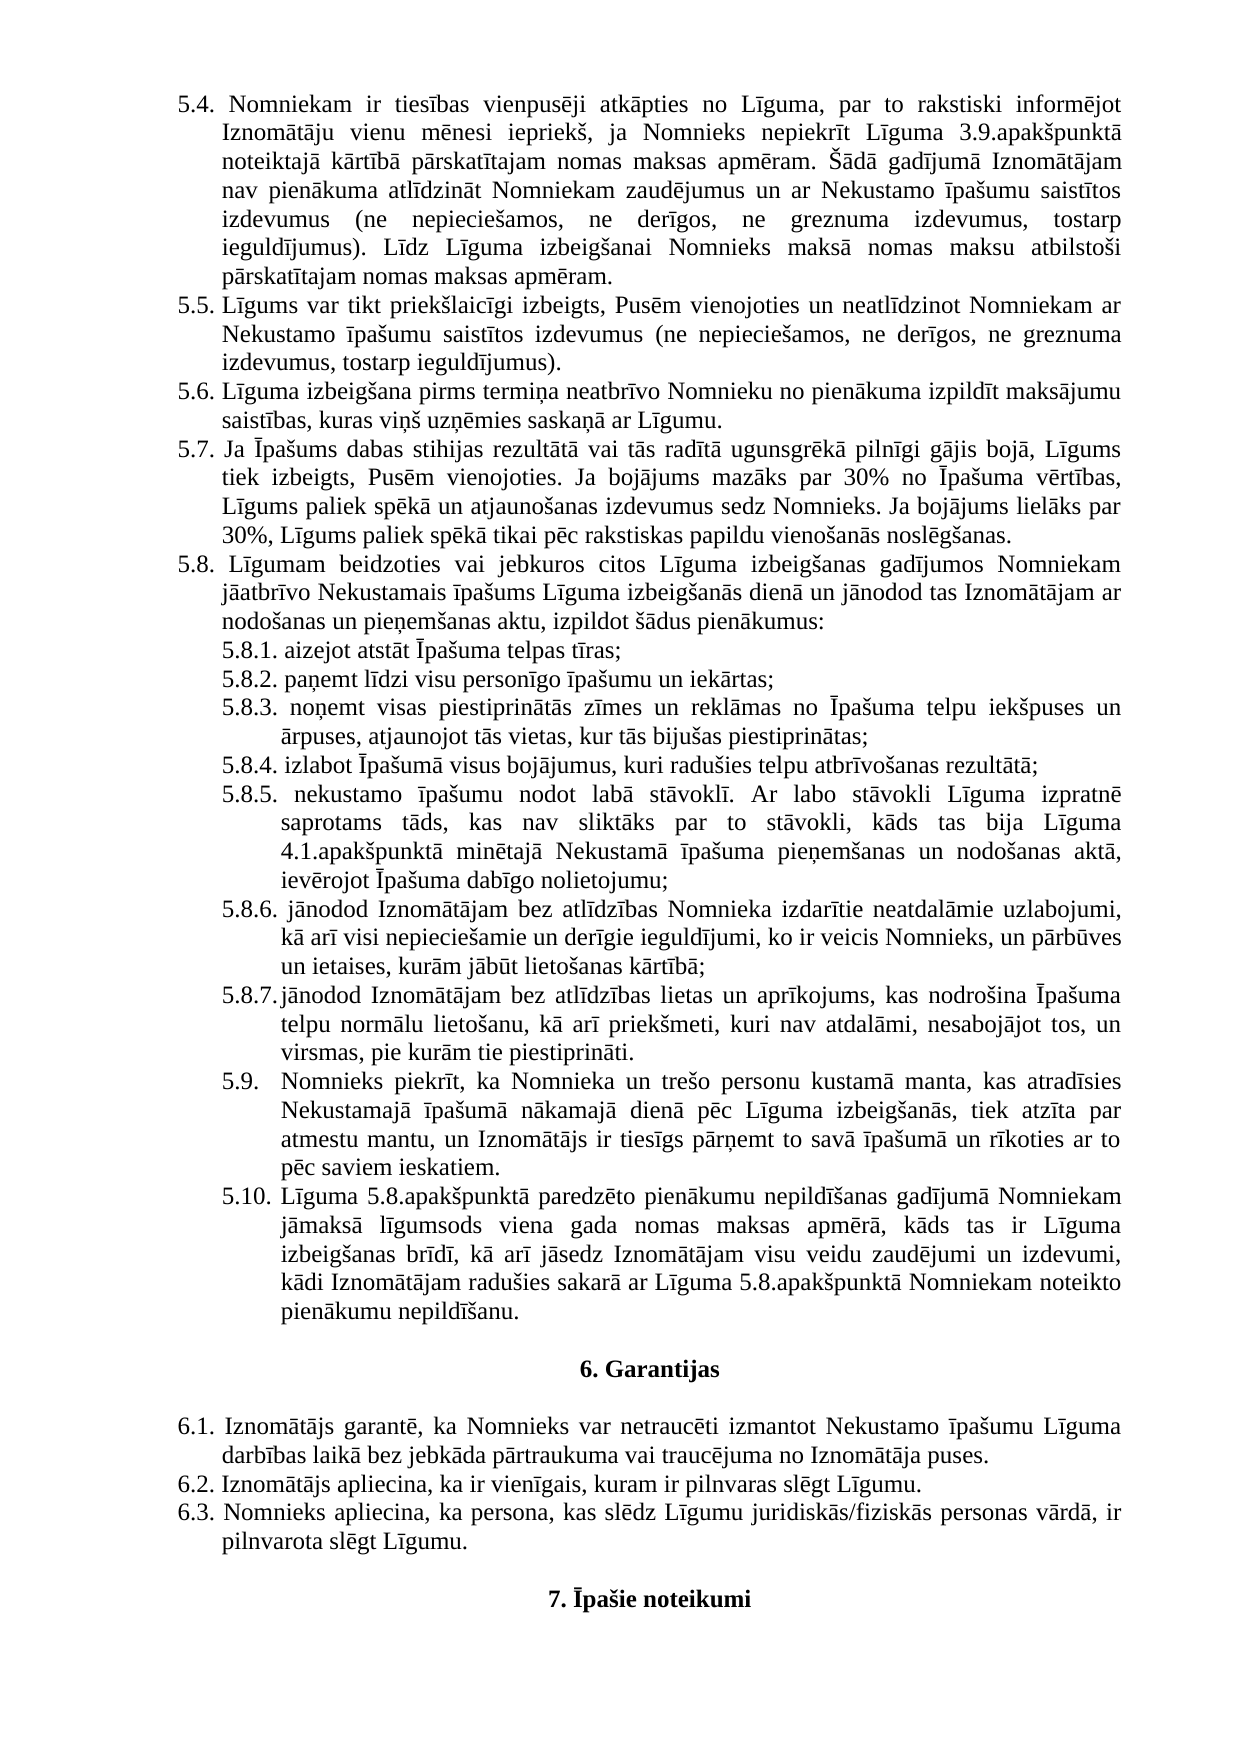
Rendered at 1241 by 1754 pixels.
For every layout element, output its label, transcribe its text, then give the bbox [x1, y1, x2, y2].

text 6. Garantijas [177, 1354, 1122, 1382]
text 6.3. Nomnieks apliecina, ka persona, kas slēdz Līgumu juridiskās/fiziskās personas vārdā, ir pilnvarota slēgt Līgumu. [177, 1497, 1122, 1555]
text 5.8.3. noņemt visas piestiprinātās zīmes un reklāmas no Īpašuma telpu iekšpuses un ārpuses, atjaunojot tās vietas, kur tās bijušas piestiprinātas; [222, 692, 1122, 750]
text 5.8. Līgumam beidzoties vai jebkuros citos Līguma izbeigšanas gadījumos Nomniekam jāatbrīvo Nekustamais īpašums Līguma izbeigšanās dienā un jānodod tas Iznomātājam ar nodošanas un pieņemšanas aktu, izpildot šādus pienākumus: [177, 549, 1122, 635]
text 6.2. Iznomātājs apliecina, ka ir vienīgais, kuram ir pilnvaras slēgt Līgumu. [177, 1469, 1122, 1497]
text 5.8.6. jānodod Iznomātājam bez atlīdzības Nomnieka izdarītie neatdalāmie uzlabojumi, kā arī visi nepieciešamie un derīgie ieguldījumi, ko ir veicis Nomnieks, un pārbūves un ietaises, kurām jābūt lietošanas kārtībā; [222, 894, 1122, 980]
text 5.7. Ja Īpašums dabas stihijas rezultātā vai tās radītā ugunsgrēkā pilnīgi gājis bojā, Līgums tiek izbeigts, Pusēm vienojoties. Ja bojājums mazāks par 30% no Īpašuma vērtības, Līgums paliek spēkā un atjaunošanas izdevumus sedz Nomnieks. Ja bojājums lielāks par 30%, Līgums paliek spēkā tikai pēc rakstiskas papildu vienošanās noslēgšanas. [177, 434, 1122, 549]
text 5.8.1. aizejot atstāt Īpašuma telpas tīras; [222, 635, 1122, 664]
text 5.8.4. izlabot Īpašumā visus bojājumus, kuri radušies telpu atbrīvošanas rezultātā; [222, 750, 1122, 779]
text 5.8.7. jānodod Iznomātājam bez atlīdzības lietas un aprīkojums, kas nodrošina Īpašuma telpu normālu lietošanu, kā arī priekšmeti, kuri nav atdalāmi, nesabojājot tos, un virsmas, pie kurām tie piestiprināti. [222, 980, 1122, 1066]
text 5.8.2. paņemt līdzi visu personīgo īpašumu un iekārtas; [222, 664, 1122, 692]
text 5.8.5. nekustamo īpašumu nodot labā stāvoklī. Ar labo stāvokli Līguma izpratnē saprotams tāds, kas nav sliktāks par to stāvokli, kāds tas bija Līguma 4.1.apakšpunktā minētajā Nekustamā īpašuma pieņemšanas un nodošanas aktā, ievērojot Īpašuma dabīgo nolietojumu; [222, 779, 1122, 894]
text 5.4. Nomniekam ir tiesības vienpusēji atkāpties no Līguma, par to rakstiski informējot Iznomātāju vienu mēnesi iepriekš, ja Nomnieks nepiekrīt Līguma 3.9.apakšpunktā noteiktajā kārtībā pārskatītajam nomas maksas apmēram. Šādā gadījumā Iznomātājam nav pienākuma atlīdzināt Nomniekam zaudējumus un ar Nekustamo īpašumu saistītos izdevumus (ne nepieciešamos, ne derīgos, ne greznuma izdevumus, tostarp ieguldījumus). Līdz Līguma izbeigšanai Nomnieks maksā nomas maksu atbilstoši pārskatītajam nomas maksas apmēram. [177, 89, 1122, 290]
text 5.5. Līgums var tikt priekšlaicīgi izbeigts, Pusēm vienojoties un neatlīdzinot Nomniekam ar Nekustamo īpašumu saistītos izdevumus (ne nepieciešamos, ne derīgos, ne greznuma izdevumus, tostarp ieguldījumus). [177, 290, 1122, 376]
text 5.10. Līguma 5.8.apakšpunktā paredzēto pienākumu nepildīšanas gadījumā Nomniekam jāmaksā līgumsods viena gada nomas maksas apmērā, kāds tas ir Līguma izbeigšanas brīdī, kā arī jāsedz Iznomātājam visu veidu zaudējumi un izdevumi, kādi Iznomātājam radušies sakarā ar Līguma 5.8.apakšpunktā Nomniekam noteikto pienākumu nepildīšanu. [222, 1181, 1122, 1325]
text 5.6. Līguma izbeigšana pirms termiņa neatbrīvo Nomnieku no pienākuma izpildīt maksājumu saistības, kuras viņš uzņēmies saskaņā ar Līgumu. [177, 376, 1122, 434]
text 7. Īpašie noteikumi [177, 1584, 1122, 1612]
text 6.1. Iznomātājs garantē, ka Nomnieks var netraucēti izmantot Nekustamo īpašumu Līguma darbības laikā bez jebkāda pārtraukuma vai traucējuma no Iznomātāja puses. [177, 1411, 1122, 1469]
text 5.9. Nomnieks piekrīt, ka Nomnieka un trešo personu kustamā manta, kas atradīsies Nekustamajā īpašumā nākamajā dienā pēc Līguma izbeigšanās, tiek atzīta par atmestu mantu, un Iznomātājs ir tiesīgs pārņemt to savā īpašumā un rīkoties ar to pēc saviem ieskatiem. [222, 1066, 1122, 1181]
